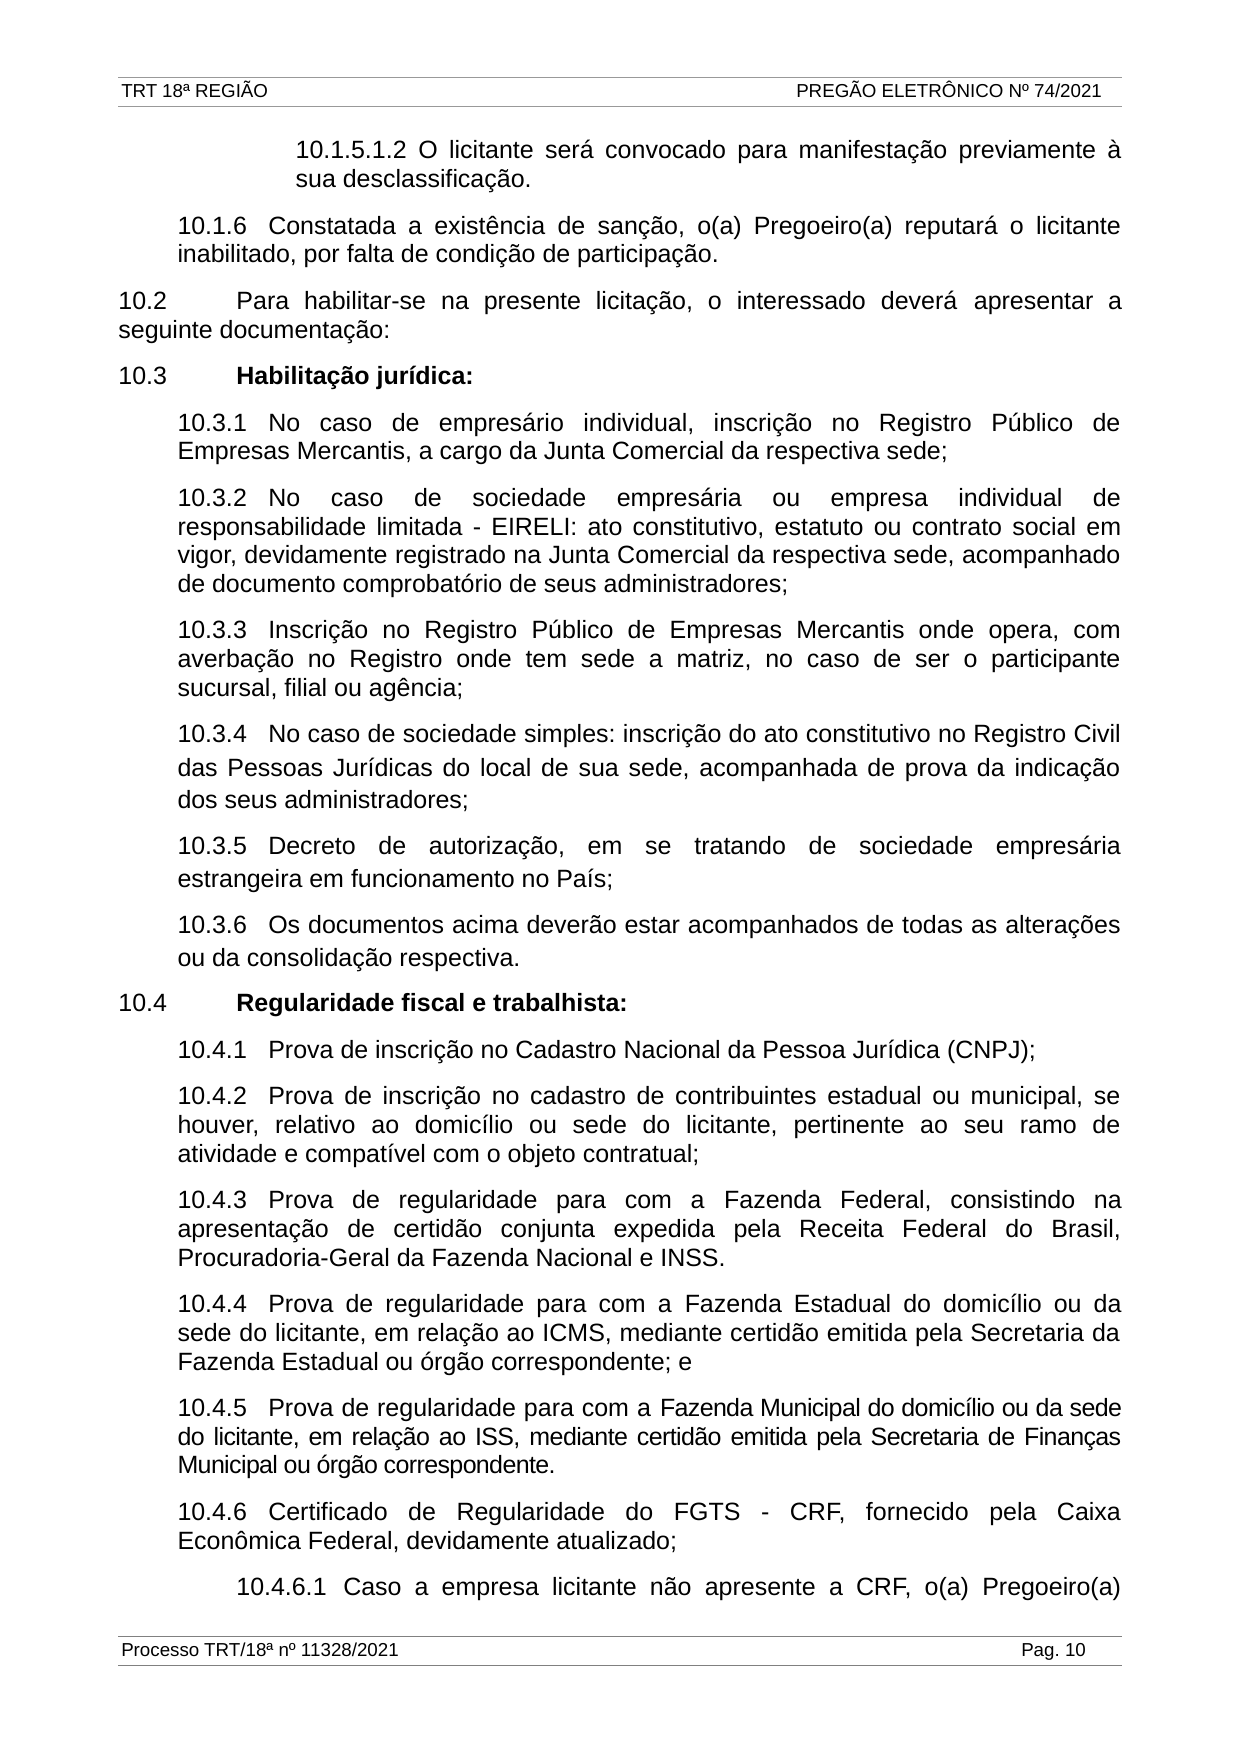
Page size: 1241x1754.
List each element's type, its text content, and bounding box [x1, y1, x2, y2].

list 10.4.5 Prova de regularidade para com a Fazenda Municipal do domicílio ou da sede do licitante, em relação ao ISS, mediante certidão emitida pela Secretaria de Finanças Municipal ou órgão correspondente. [177, 1393, 1122, 1479]
list 10.3.5 Decreto de autorização, em se tratando de sociedade empresária estrangeira em funcionamento no País; [177, 831, 1122, 893]
list 10.4.2 Prova de inscrição no cadastro de contribuintes estadual ou municipal, se houver, relativo ao domicílio ou sede do licitante, pertinente ao seu ramo de atividade e compatível com o objeto contratual; [177, 1081, 1122, 1167]
text 10.3 Habilitação jurídica: [118, 361, 1122, 390]
list 10.4.3 Prova de regularidade para com a Fazenda Federal, consistindo na apresentação de certidão conjunta expedida pela Receita Federal do Brasil, Procuradoria-Geral da Fazenda Nacional e INSS. [177, 1185, 1122, 1271]
text 10.2 Para habilitar-se na presente licitação, o interessado deverá apresentar a seguinte documentação: [118, 286, 1122, 343]
list 10.4.4 Prova de regularidade para com a Fazenda Estadual do domicílio ou da sede do licitante, em relação ao ICMS, mediante certidão emitida pela Secretaria da Fazenda Estadual ou órgão correspondente; e [177, 1289, 1122, 1375]
list 10.4.6 Certificado de Regularidade do FGTS - CRF, fornecido pela Caixa Econômica Federal, devidamente atualizado; [177, 1497, 1122, 1554]
text 10.1.6 Constatada a existência de sanção, o(a) Pregoeiro(a) reputará o licitante inabilitado, por falta de condição de participação. [177, 211, 1122, 268]
text 10.4 Regularidade fiscal e trabalhista: [118, 988, 1122, 1017]
text 10.1.5.1.2 O licitante será convocado para manifestação previamente à sua desclassificação. [295, 136, 1122, 193]
text 10.4.6.1 Caso a empresa licitante não apresente a CRF, o(a) Pregoeiro(a) [236, 1572, 1122, 1601]
text 10.3.3 Inscrição no Registro Público de Empresas Mercantis onde opera, com averbação no Registro onde tem sede a matriz, no caso de ser o participante sucursal, filial ou agência; [177, 616, 1122, 702]
text 10.3.1 No caso de empresário individual, inscrição no Registro Público de Empresas Mercantis, a cargo da Junta Comercial da respectiva sede; [177, 408, 1122, 465]
list 10.3.6 Os documentos acima deverão estar acompanhados de todas as alterações ou da consolidação respectiva. [177, 909, 1122, 971]
text 10.3.2 No caso de sociedade empresária ou empresa individual de responsabilidade limitada - EIRELI: ato constitutivo, estatuto ou contrato social em vigor, devidamente registrado na Junta Comercial da respectiva sede, acompanhado de documento comprobatório de seus administradores; [177, 483, 1122, 598]
list 10.3.4 No caso de sociedade simples: inscrição do ato constitutivo no Registro Civil das Pessoas Jurídicas do local de sua sede, acompanhada de prova da indicação dos seus administradores; [177, 719, 1122, 814]
list 10.4.1 Prova de inscrição no Cadastro Nacional da Pessoa Jurídica (CNPJ); [177, 1034, 1122, 1063]
